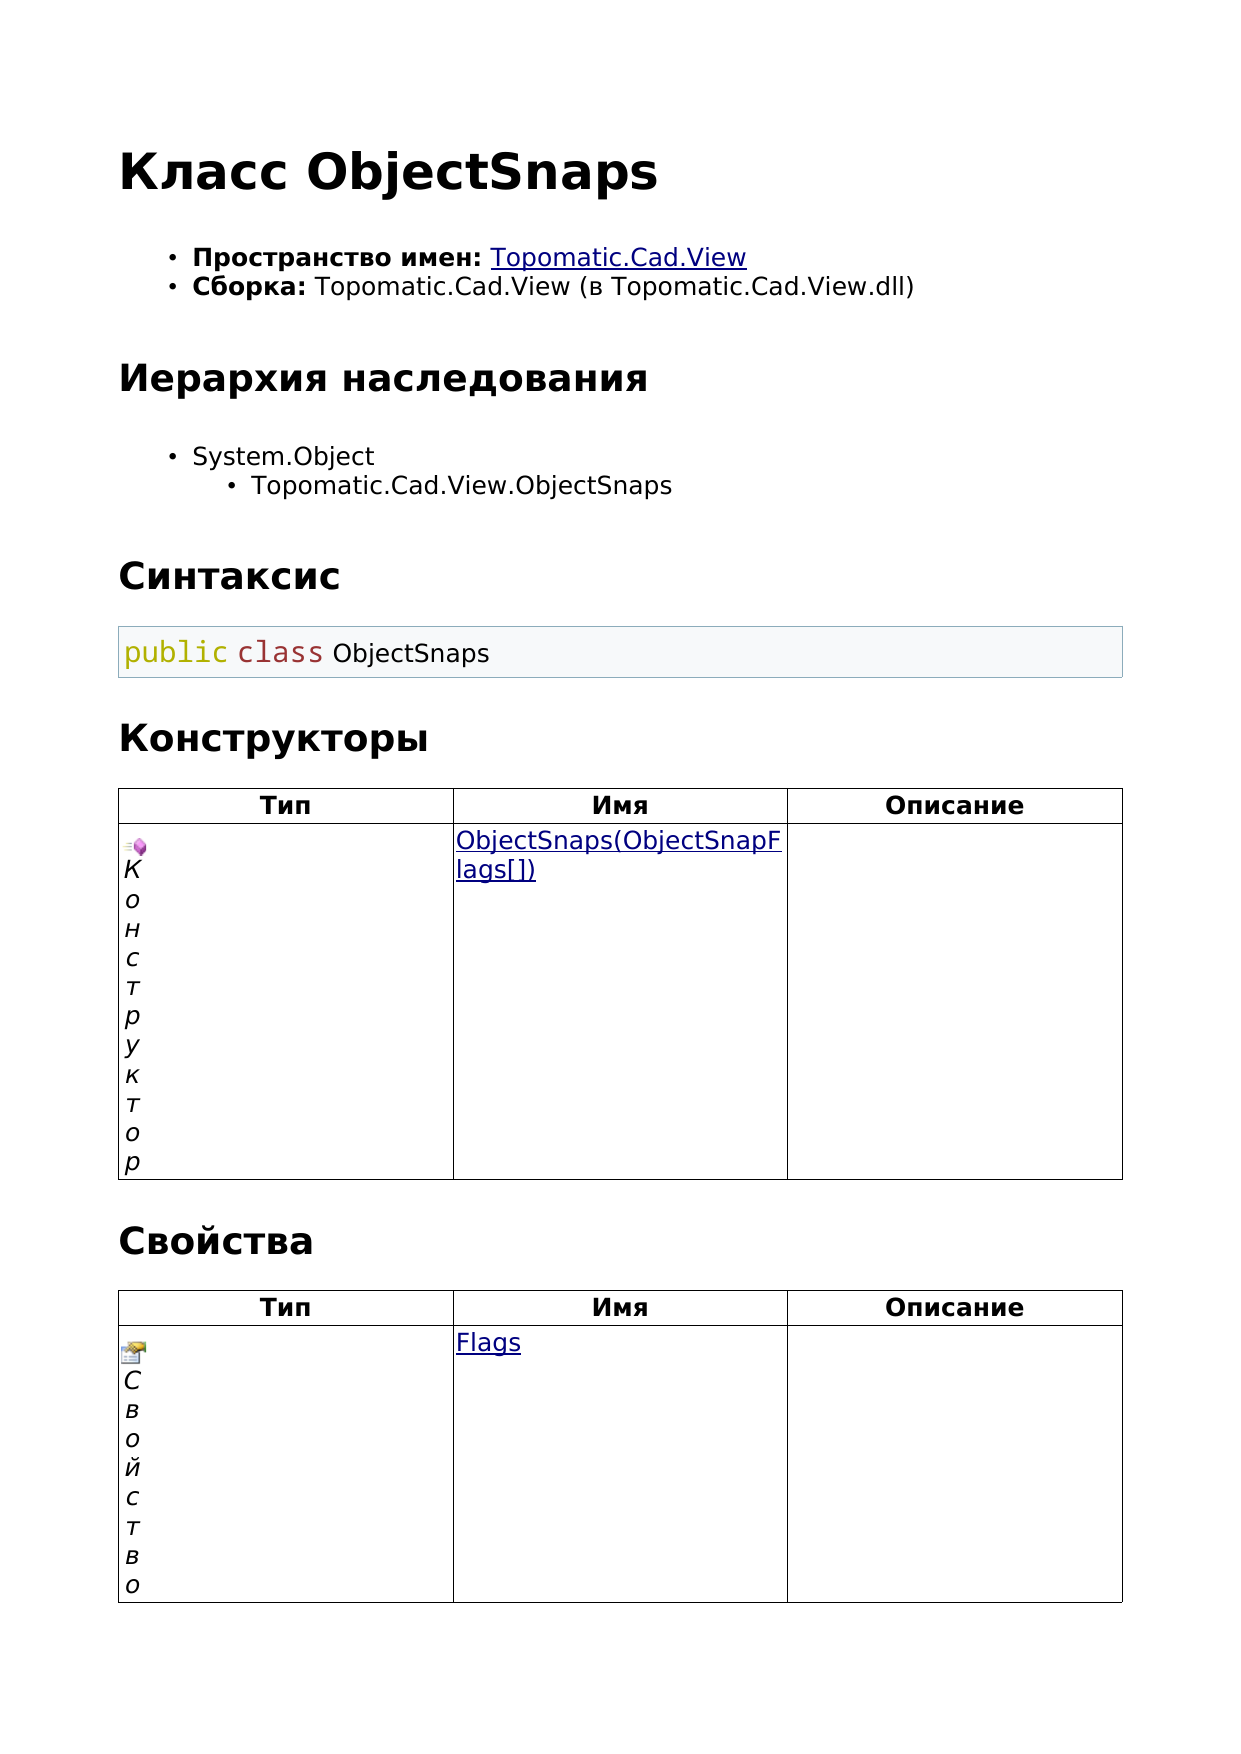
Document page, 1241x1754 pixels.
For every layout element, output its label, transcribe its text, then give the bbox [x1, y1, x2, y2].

table_header Имя [454, 789, 787, 823]
table_cell [119, 1326, 453, 1602]
table_cell [788, 824, 1122, 1179]
table_header public class ObjectSnaps [119, 627, 1122, 677]
table_header Тип [119, 1291, 453, 1325]
subtitle Синтаксис [118, 554, 1122, 598]
picture [121, 838, 147, 856]
table_header Имя [454, 1291, 787, 1325]
list Topomatic.Cad.View.ObjectSnaps [236, 471, 1122, 500]
table_cell [788, 1326, 1122, 1602]
table_header Тип [119, 789, 453, 823]
picture [121, 1340, 147, 1366]
list Пространство имен: Topomatic.Cad.View [177, 243, 1122, 272]
subtitle Конструкторы [118, 717, 1122, 761]
table_cell ObjectSnaps(ObjectSnapFlags[]) [454, 824, 787, 1179]
subtitle Класс ObjectSnaps [118, 143, 1122, 201]
list Сборка: Topomatic.Cad.View (в Topomatic.Cad.View.dll) [177, 272, 1122, 302]
table_cell [119, 824, 453, 1179]
subtitle Иерархия наследования [118, 356, 1122, 400]
subtitle Свойства [118, 1219, 1122, 1263]
table_header Описание [788, 1291, 1122, 1325]
list System.Object [177, 442, 1122, 471]
table_cell Flags [454, 1326, 787, 1602]
table_header Описание [788, 789, 1122, 823]
